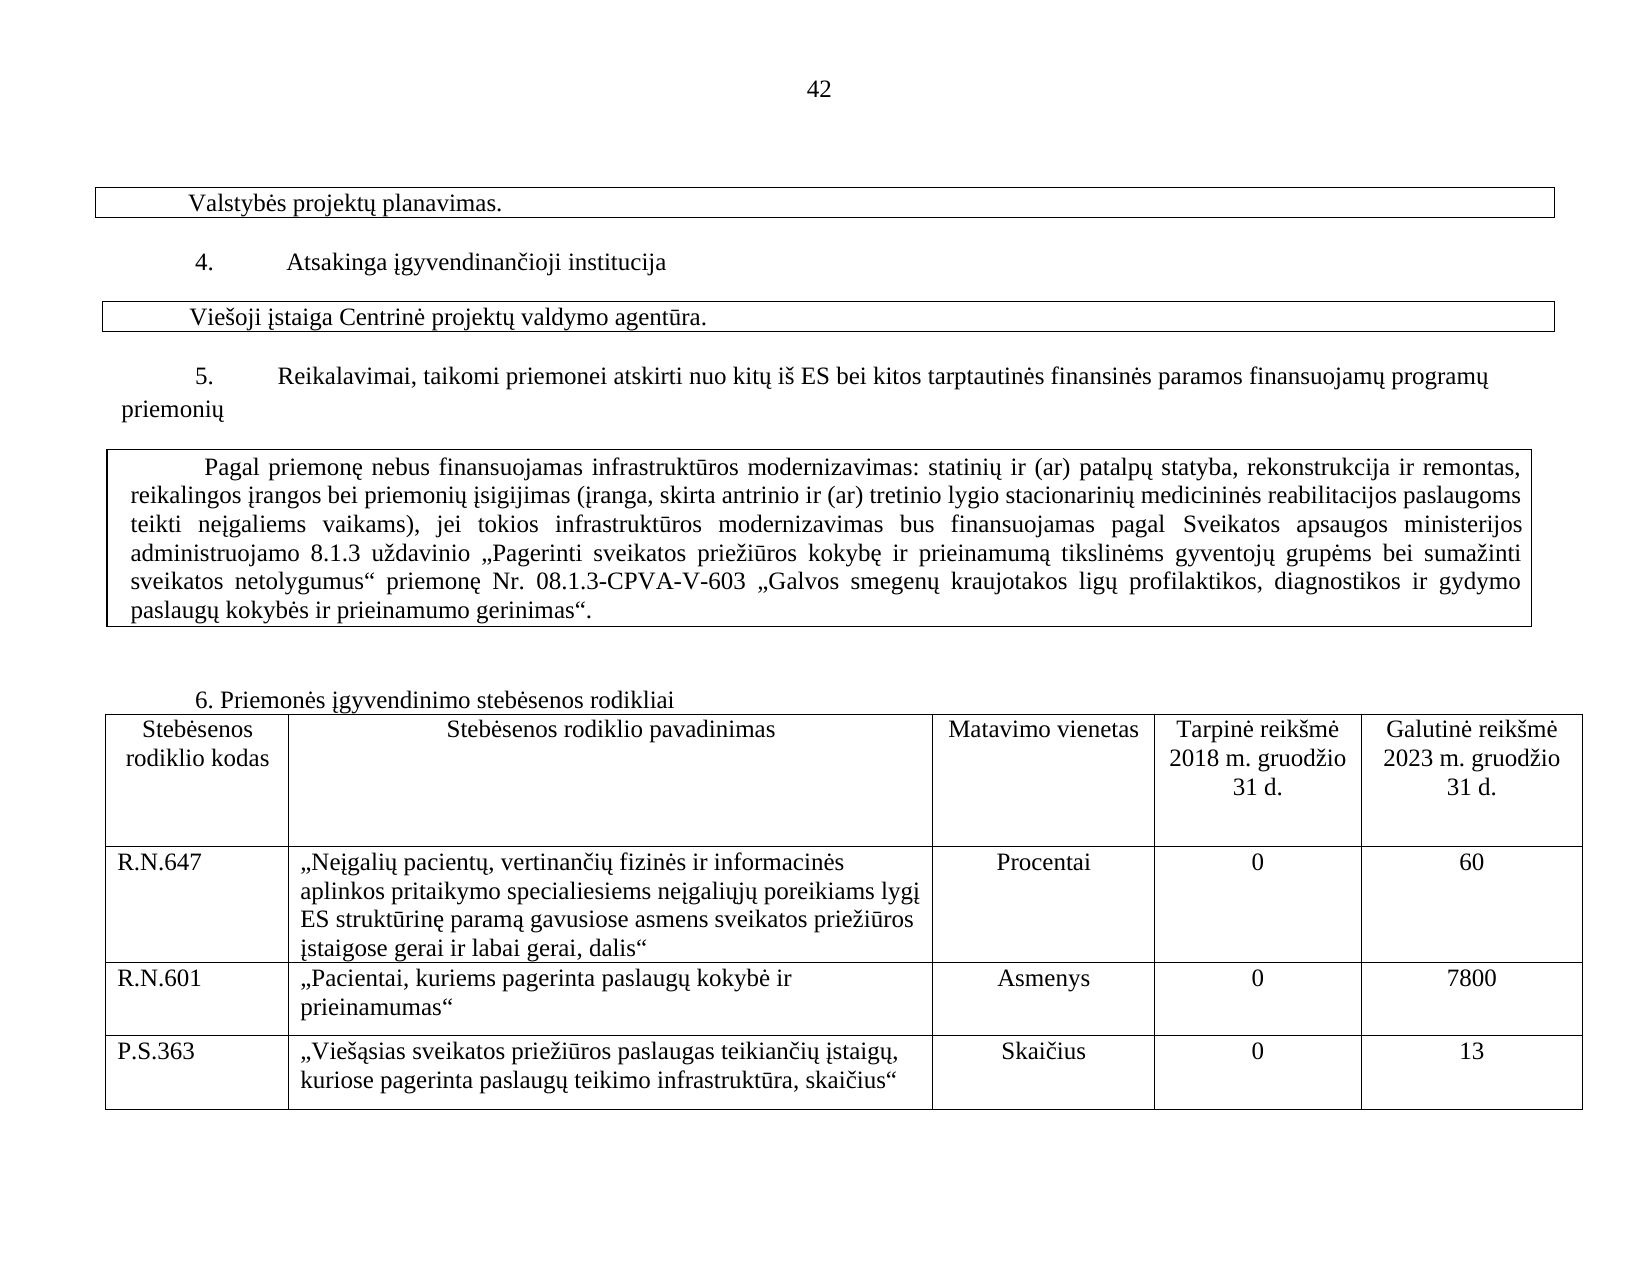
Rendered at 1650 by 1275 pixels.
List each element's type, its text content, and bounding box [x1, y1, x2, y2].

table_header Matavimo vienetas [933, 715, 1154, 846]
table_cell 7800 [1362, 963, 1582, 1035]
table_cell Procentai [933, 847, 1154, 962]
text 4. Atsakinga įgyvendinančioji institucija [195, 247, 1532, 276]
table_header Stebėsenos rodiklio pavadinimas [289, 715, 932, 846]
table_cell Asmenys [933, 963, 1154, 1035]
table_header Viešoji įstaiga Centrinė projektų valdymo agentūra. [103, 302, 1554, 331]
text 5. Reikalavimai, taikomi priemonei atskirti nuo kitų iš ES bei kitos tarptautinės finansinės paramos finansuojamų programų priemonių [121, 361, 1532, 423]
table_header Galutinė reikšmė 2023 m. gruodžio 31 d. [1362, 715, 1582, 846]
table_cell R.N.601 [106, 963, 288, 1035]
text 6. Priemonės įgyvendinimo stebėsenos rodikliai [106, 685, 1532, 713]
table_cell 13 [1362, 1036, 1582, 1108]
table_cell 0 [1155, 1036, 1361, 1108]
table_cell R.N.647 [106, 847, 288, 962]
table_cell „Neįgalių pacientų, vertinančių fizinės ir informacinės aplinkos pritaikymo specialiesiems neįgaliųjų poreikiams lygį ES struktūrinę paramą gavusiose asmens sveikatos priežiūros įstaigose gerai ir labai gerai, dalis“ [289, 847, 932, 962]
table_cell 0 [1155, 963, 1361, 1035]
table_cell 60 [1362, 847, 1582, 962]
table_cell Skaičius [933, 1036, 1154, 1108]
table_cell 0 [1155, 847, 1361, 962]
table_header Stebėsenos rodiklio kodas [106, 715, 288, 846]
table_cell P.S.363 [106, 1036, 288, 1108]
text Pagal priemonę nebus finansuojamas infrastruktūros modernizavimas: statinių ir (ar) patalpų statyba, rekonstrukcija ir remontas, reikalingos įrangos bei priemonių įsigijimas (įranga, skirta antrinio ir (ar) tretinio lygio stacionarinių medicininės reabilitacijos paslaugoms teikti neįgaliems vaikams), jei tokios infrastruktūros modernizavimas bus finansuojamas pagal Sveikatos apsaugos ministerijos administruojamo 8.1.3 uždavinio „Pagerinti sveikatos priežiūros kokybę ir prieinamumą tikslinėms gyventojų grupėms bei sumažinti sveikatos netolygumus“ priemonę Nr. 08.1.3-CPVA-V-603 „Galvos smegenų kraujotakos ligų profilaktikos, diagnostikos ir gydymo paslaugų kokybės ir prieinamumo gerinimas“. [108, 450, 1531, 626]
table_cell „Viešąsias sveikatos priežiūros paslaugas teikiančių įstaigų, kuriose pagerinta paslaugų teikimo infrastruktūra, skaičius“ [289, 1036, 932, 1108]
table_header Valstybės projektų planavimas. [96, 188, 1554, 217]
table_header Tarpinė reikšmė 2018 m. gruodžio 31 d. [1155, 715, 1361, 846]
table_cell „Pacientai, kuriems pagerinta paslaugų kokybė ir prieinamumas“ [289, 963, 932, 1035]
